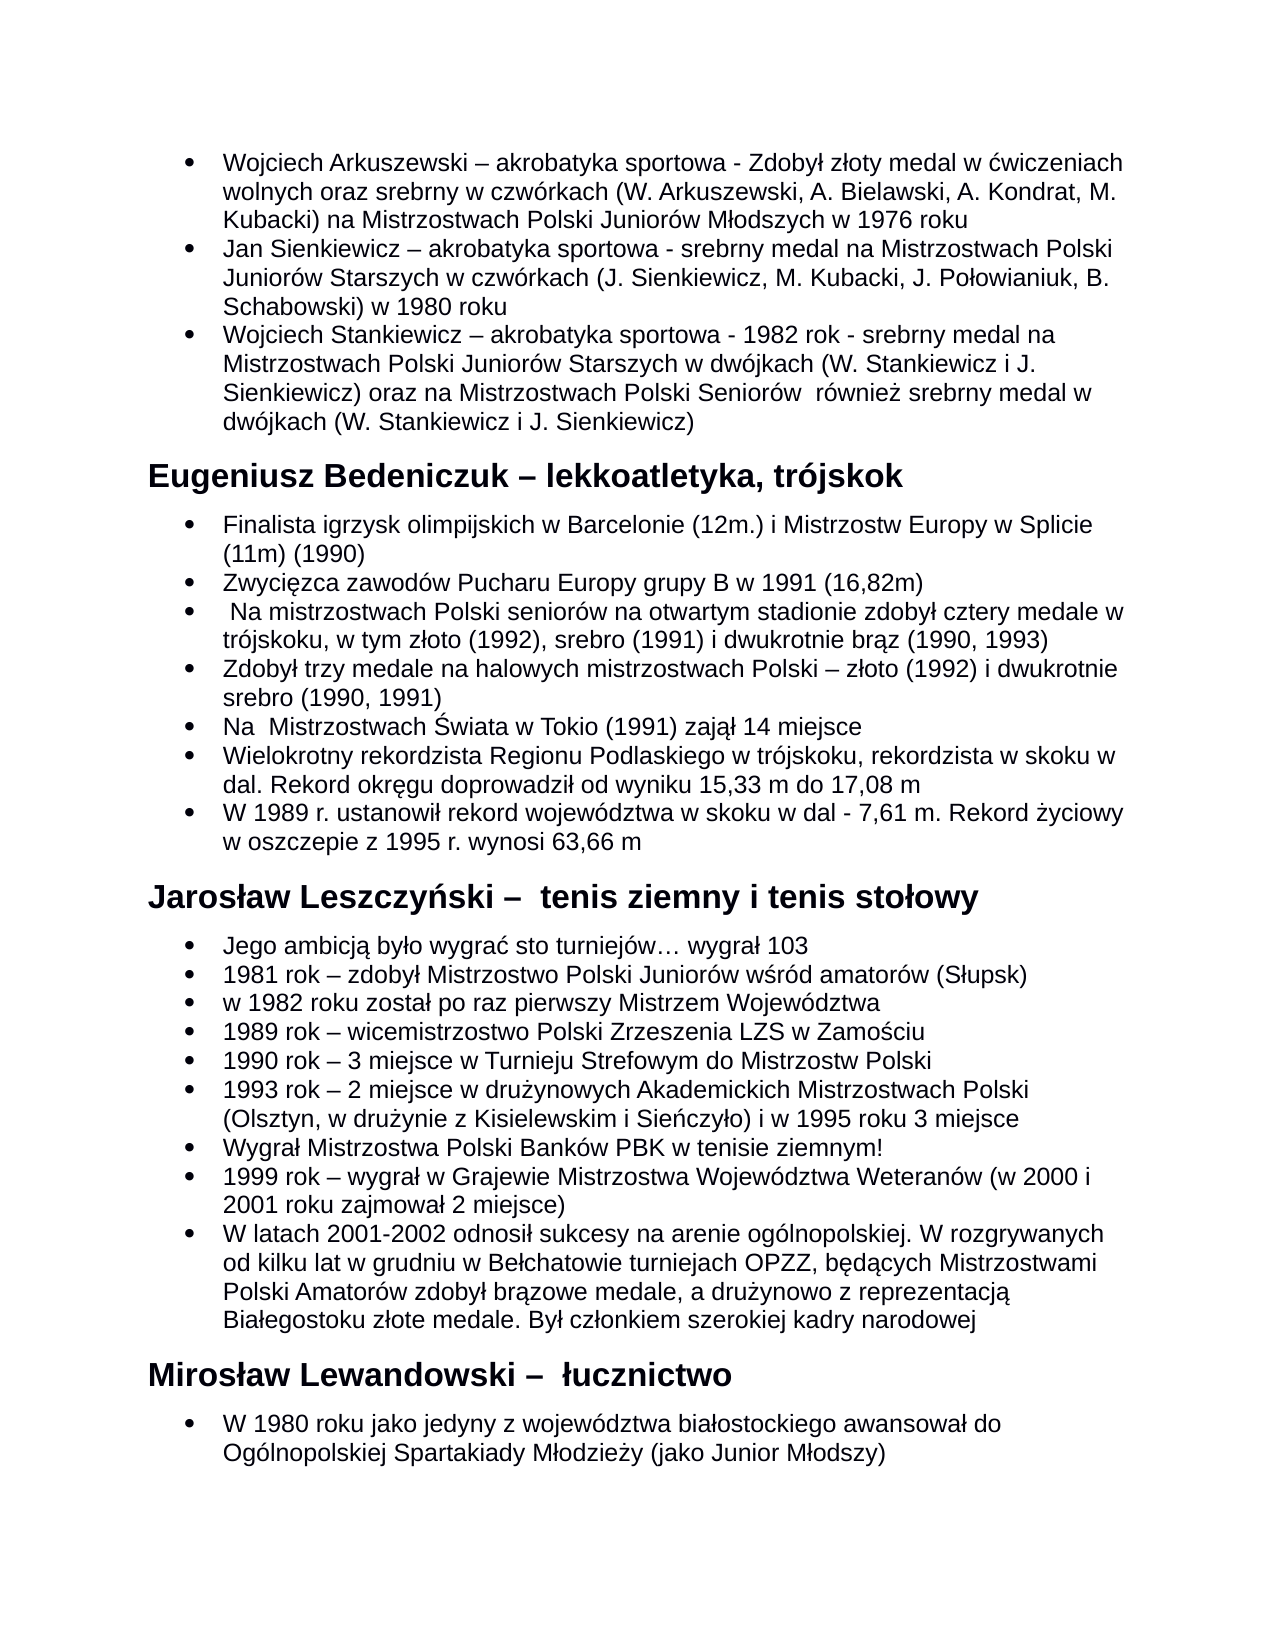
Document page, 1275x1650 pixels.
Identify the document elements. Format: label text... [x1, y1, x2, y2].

list Wojciech Arkuszewski – akrobatyka sportowa - Zdobył złoty medal w ćwiczeniach wolnych oraz srebrny w czwórkach (W. Arkuszewski, A. Bielawski, A. Kondrat, M. Kubacki) na Mistrzostwach Polski Juniorów Młodszych w 1976 roku [185, 148, 1127, 234]
list W latach 2001-2002 odnosił sukcesy na arenie ogólnopolskiej. W rozgrywanych od kilku lat w grudniu w Bełchatowie turniejach OPZZ, będących Mistrzostwami Polski Amatorów zdobył brązowe medale, a drużynowo z reprezentacją Białegostoku złote medale. Był członkiem szerokiej kadry narodowej [185, 1219, 1127, 1334]
list Wielokrotny rekordzista Regionu Podlaskiego w trójskoku, rekordzista w skoku w dal. Rekord okręgu doprowadził od wyniku 15,33 m do 17,08 m [185, 741, 1127, 798]
list Wygrał Mistrzostwa Polski Banków PBK w tenisie ziemnym! [185, 1133, 1127, 1161]
list Wojciech Stankiewicz – akrobatyka sportowa - 1982 rok - srebrny medal na Mistrzostwach Polski Juniorów Starszych w dwójkach (W. Stankiewicz i J. Sienkiewicz) oraz na Mistrzostwach Polski Seniorów również srebrny medal w dwójkach (W. Stankiewicz i J. Sienkiewicz) [185, 320, 1127, 435]
list 1999 rok – wygrał w Grajewie Mistrzostwa Województwa Weteranów (w 2000 i 2001 roku zajmował 2 miejsce) [185, 1161, 1127, 1219]
list Zwycięzca zawodów Pucharu Europy grupy B w 1991 (16,82m) [185, 568, 1127, 597]
list 1990 rok – 3 miejsce w Turnieju Strefowym do Mistrzostw Polski [185, 1046, 1127, 1075]
list 1981 rok – zdobył Mistrzostwo Polski Juniorów wśród amatorów (Słupsk) [185, 959, 1127, 988]
list W 1989 r. ustanowił rekord województwa w skoku w dal - 7,61 m. Rekord życiowy w oszczepie z 1995 r. wynosi 63,66 m [185, 798, 1127, 856]
list w 1982 roku został po raz pierwszy Mistrzem Województwa [185, 988, 1127, 1017]
subtitle Mirosław Lewandowski – łucznictwo [148, 1355, 1127, 1393]
list Finalista igrzysk olimpijskich w Barcelonie (12m.) i Mistrzostw Europy w Splicie (11m) (1990) [185, 510, 1127, 568]
subtitle Eugeniusz Bedeniczuk – lekkoatletyka, trójskok [148, 456, 1127, 495]
list Zdobył trzy medale na halowych mistrzostwach Polski – złoto (1992) i dwukrotnie srebro (1990, 1991) [185, 654, 1127, 712]
list Na Mistrzostwach Świata w Tokio (1991) zajął 14 miejsce [185, 712, 1127, 741]
list 1993 rok – 2 miejsce w drużynowych Akademickich Mistrzostwach Polski (Olsztyn, w drużynie z Kisielewskim i Sieńczyło) i w 1995 roku 3 miejsce [185, 1075, 1127, 1133]
list 1989 rok – wicemistrzostwo Polski Zrzeszenia LZS w Zamościu [185, 1017, 1127, 1046]
list Na mistrzostwach Polski seniorów na otwartym stadionie zdobył cztery medale w trójskoku, w tym złoto (1992), srebro (1991) i dwukrotnie brąz (1990, 1993) [185, 597, 1127, 654]
list W 1980 roku jako jedyny z województwa białostockiego awansował do Ogólnopolskiej Spartakiady Młodzieży (jako Junior Młodszy) [185, 1409, 1127, 1467]
subtitle Jarosław Leszczyński – tenis ziemny i tenis stołowy [148, 877, 1127, 915]
list Jan Sienkiewicz – akrobatyka sportowa - srebrny medal na Mistrzostwach Polski Juniorów Starszych w czwórkach (J. Sienkiewicz, M. Kubacki, J. Połowianiuk, B. Schabowski) w 1980 roku [185, 234, 1127, 320]
list Jego ambicją było wygrać sto turniejów… wygrał 103 [185, 931, 1127, 959]
